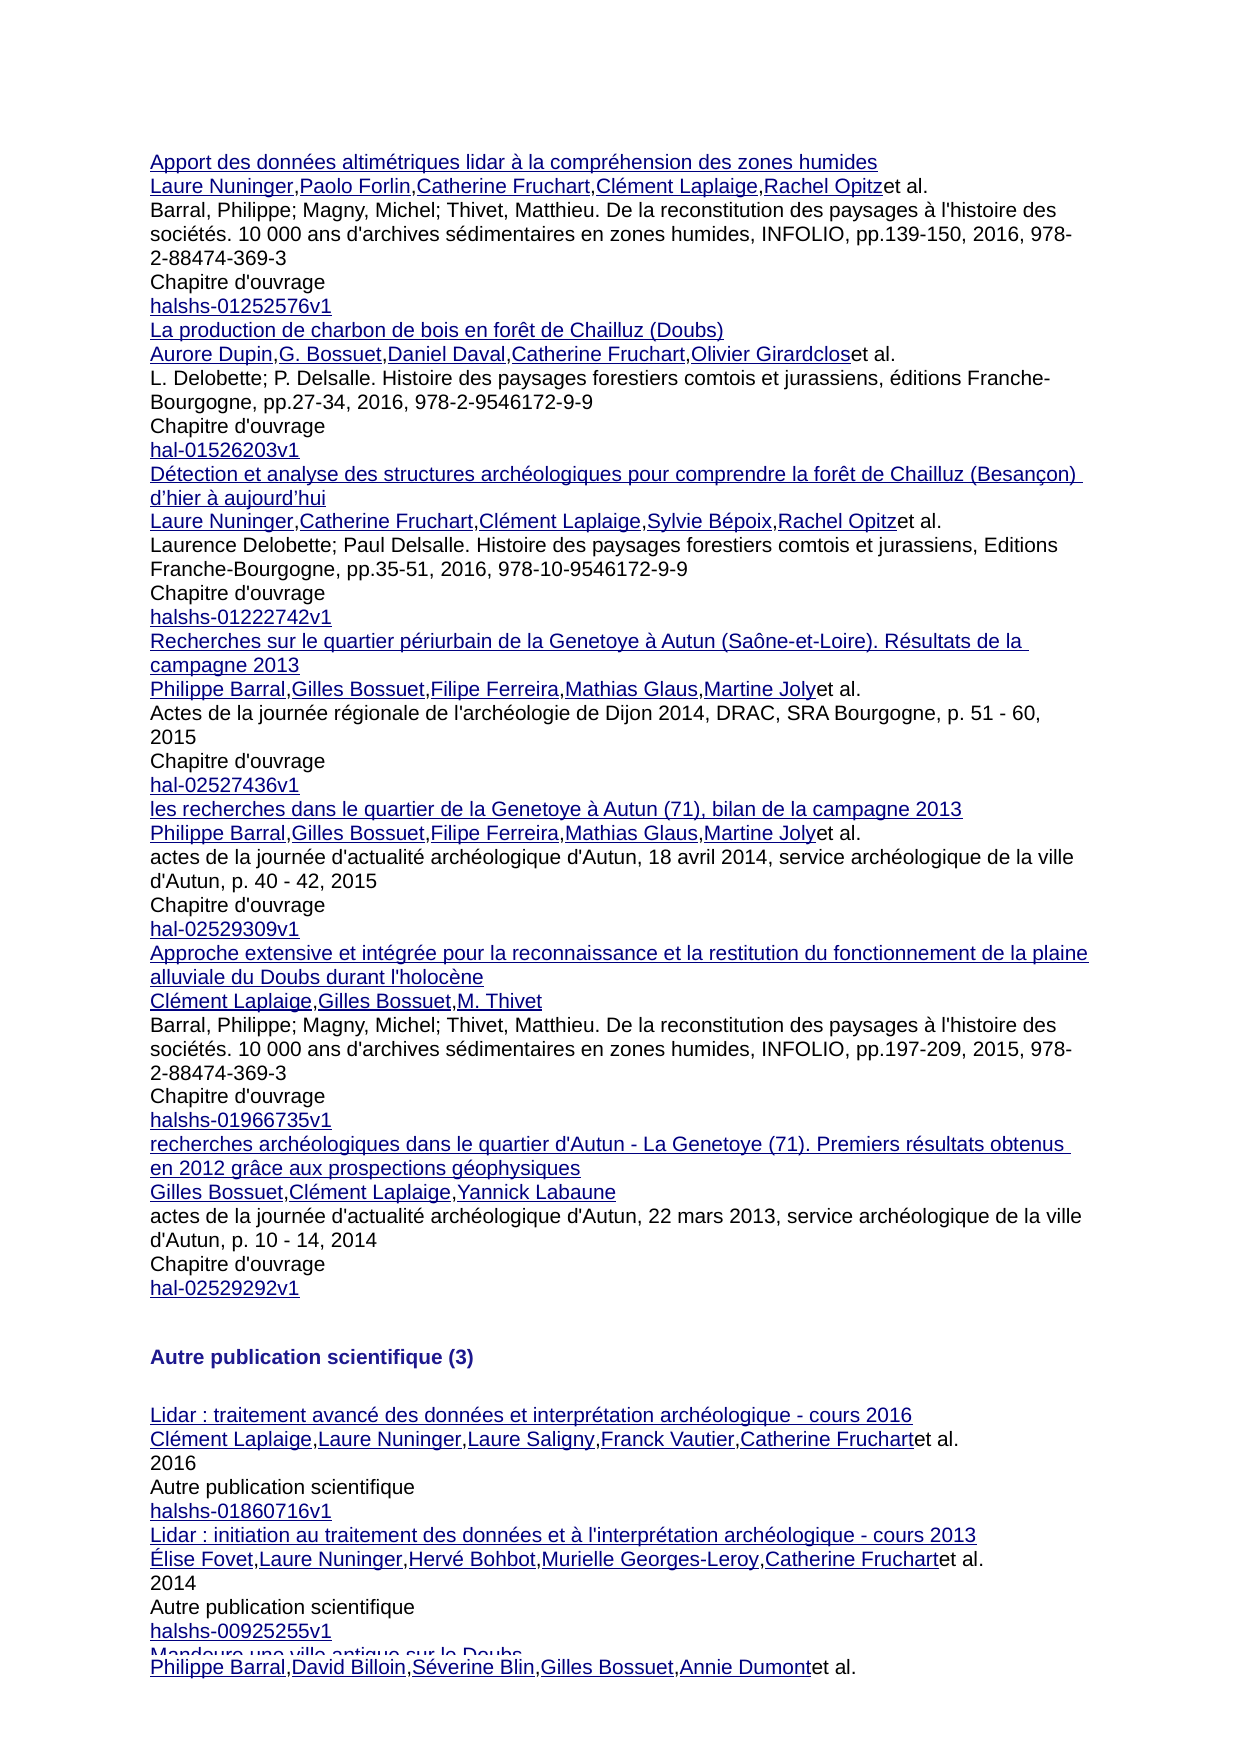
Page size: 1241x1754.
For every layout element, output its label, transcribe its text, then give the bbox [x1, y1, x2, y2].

table_cell Approche extensive et intégrée pour la reconnaissance et la restitution du fonctionnement de la plaine alluviale du Doubs durant l'holocène Clément Laplaige,Gilles Bossuet,M. Thivet Barral, Philippe; Magny, Michel; Thivet, Matthieu. De la reconstitution des paysages à l'histoire des sociétés. 10 000 ans d'archives sédimentaires en zones humides, INFOLIO, pp.197-209, 2015, 978-2-88474-369-3 Chapitre d'ouvrage halshs-01966735v1 [150, 941, 1090, 1132]
table_cell recherches archéologiques dans le quartier d'Autun - La Genetoye (71). Premiers résultats obtenus en 2012 grâce aux prospections géophysiques Gilles Bossuet,Clément Laplaige,Yannick Labaune actes de la journée d'actualité archéologique d'Autun, 22 mars 2013, service archéologique de la ville d'Autun, p. 10 - 14, 2014 Chapitre d'ouvrage hal-02529292v1 [150, 1132, 1090, 1300]
table_cell Mandeure une ville antique sur le Doubs Philippe Barral,David Billoin,Séverine Blin,Gilles Bossuet,Annie Dumontet al. [150, 1643, 1090, 1679]
table_cell La production de charbon de bois en forêt de Chailluz (Doubs) Aurore Dupin,G. Bossuet,Daniel Daval,Catherine Fruchart,Olivier Girardcloset al. L. Delobette; P. Delsalle. Histoire des paysages forestiers comtois et jurassiens, éditions Franche-Bourgogne, pp.27-34, 2016, 978-2-9546172-9-9 Chapitre d'ouvrage hal-01526203v1 [150, 318, 1090, 461]
table_cell Apport des données altimétriques lidar à la compréhension des zones humides Laure Nuninger,Paolo Forlin,Catherine Fruchart,Clément Laplaige,Rachel Opitzet al. Barral, Philippe; Magny, Michel; Thivet, Matthieu. De la reconstitution des paysages à l'histoire des sociétés. 10 000 ans d'archives sédimentaires en zones humides, INFOLIO, pp.139-150, 2016, 978-2-88474-369-3 Chapitre d'ouvrage halshs-01252576v1 [150, 150, 1090, 318]
table_cell Recherches sur le quartier périurbain de la Genetoye à Autun (Saône-et-Loire). Résultats de la campagne 2013 Philippe Barral,Gilles Bossuet,Filipe Ferreira,Mathias Glaus,Martine Jolyet al. Actes de la journée régionale de l'archéologie de Dijon 2014, DRAC, SRA Bourgogne, p. 51 - 60, 2015 Chapitre d'ouvrage hal-02527436v1 [150, 629, 1090, 797]
table_header Lidar : traitement avancé des données et interprétation archéologique - cours 2016 Clément Laplaige,Laure Nuninger,Laure Saligny,Franck Vautier,Catherine Fruchartet al. 2016 Autre publication scientifique halshs-01860716v1 [150, 1403, 1090, 1523]
subtitle Autre publication scientifique (3) [150, 1345, 1090, 1369]
table_cell les recherches dans le quartier de la Genetoye à Autun (71), bilan de la campagne 2013 Philippe Barral,Gilles Bossuet,Filipe Ferreira,Mathias Glaus,Martine Jolyet al. actes de la journée d'actualité archéologique d'Autun, 18 avril 2014, service archéologique de la ville d'Autun, p. 40 - 42, 2015 Chapitre d'ouvrage hal-02529309v1 [150, 797, 1090, 941]
table_cell Lidar : initiation au traitement des données et à l'interprétation archéologique - cours 2013 Élise Fovet,Laure Nuninger,Hervé Bohbot,Murielle Georges-Leroy,Catherine Fruchartet al. 2014 Autre publication scientifique halshs-00925255v1 [150, 1523, 1090, 1643]
table_cell Détection et analyse des structures archéologiques pour comprendre la forêt de Chailluz (Besançon) d’hier à aujourd’hui Laure Nuninger,Catherine Fruchart,Clément Laplaige,Sylvie Bépoix,Rachel Opitzet al. Laurence Delobette; Paul Delsalle. Histoire des paysages forestiers comtois et jurassiens, Editions Franche-Bourgogne, pp.35-51, 2016, 978-10-9546172-9-9 Chapitre d'ouvrage halshs-01222742v1 [150, 461, 1090, 629]
